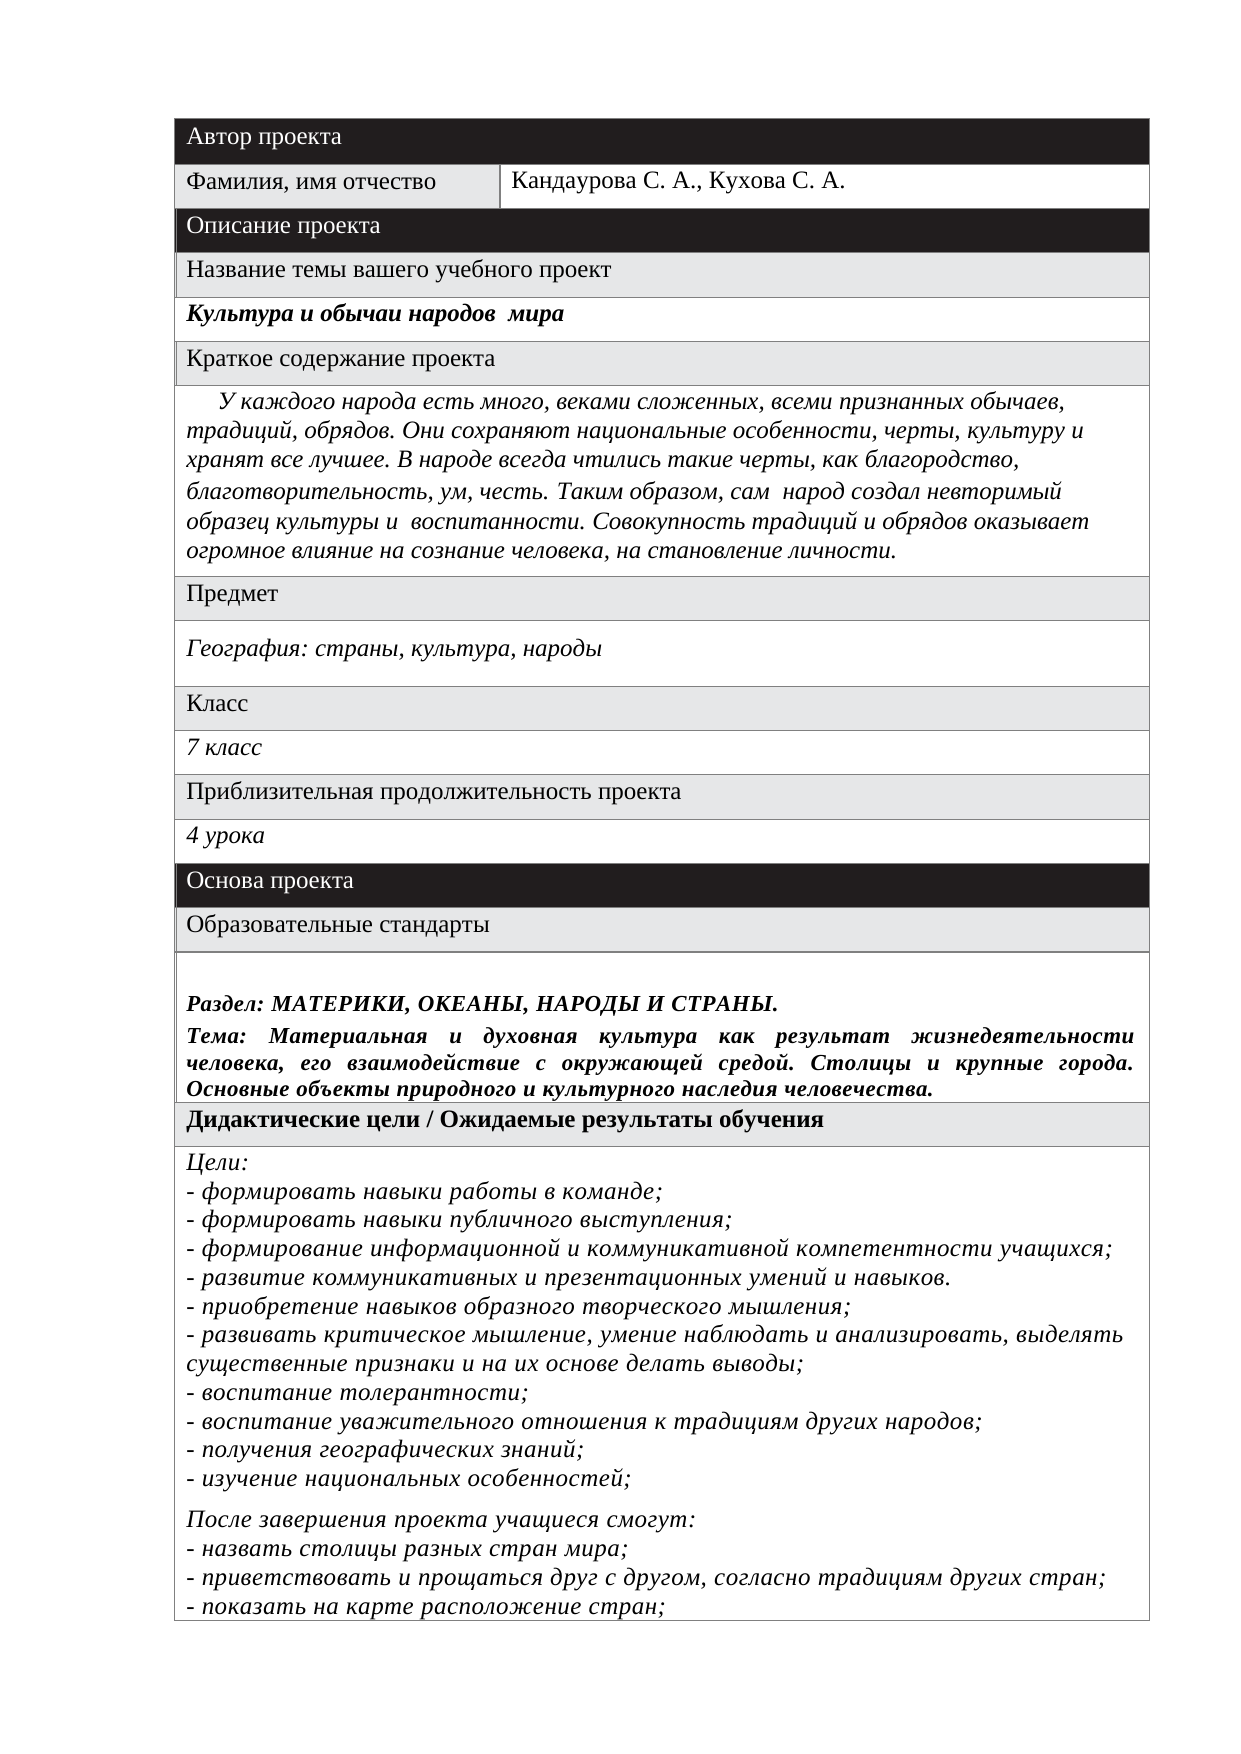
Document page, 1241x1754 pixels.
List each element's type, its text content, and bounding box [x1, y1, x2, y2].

table_cell Приблизительная продолжительность проекта [175, 775, 1149, 819]
table_cell Краткое содержание проекта [177, 342, 1149, 385]
table_cell У каждого народа есть много, веками сложенных, всеми признанных обычаев, традиций, обрядов. Они сохраняют национальные особенности, черты, культуру и хранят все лучшее. В народе всегда чтились такие черты, как благородство, благотворительность, ум, честь. Таким образом, сам народ создал невторимый образец культуры и воспитанности. Совокупность традиций и обрядов оказывает огромное влияние на сознание человека, на становление личности. [175, 386, 1149, 576]
table_cell Фамилия, имя отчество [175, 165, 499, 208]
table_cell Цели: - формировать навыки работы в команде; - формировать навыки публичного выступления; - формирование информационной и коммуникативной компетентности учащихся; - развитие коммуникативных и презентационных умений и навыков. - приобретение навыков образного творческого мышления; - развивать критическое мышление, умение наблюдать и анализировать, выделять существенные признаки и на их основе делать выводы; - воспитание толерантности; - воспитание уважительного отношения к традициям других народов; - получения географических знаний; - изучение национальных особенностей; После завершения проекта учащиеся смогут: - назвать столицы разных стран мира; - приветствовать и прощаться друг с другом, согласно традициям других стран; - показать на карте расположение стран; [175, 1147, 1149, 1619]
table_cell Основа проекта [177, 864, 1149, 907]
table_cell 4 урока [175, 820, 1149, 863]
table_cell 7 класс [175, 731, 1149, 774]
table_cell Раздел: МАТЕРИКИ, ОКЕАНЫ, НАРОДЫ И СТРАНЫ. Тема: Материальная и духовная культура как результат жизнедеятельности человека, его взаимодействие с окружающей средой. Столицы и крупные города. Основные объекты природного и культурного наследия человечества. [177, 953, 1149, 1102]
table_cell Предмет [175, 577, 1149, 620]
table_cell Культура и обычаи народов мира [175, 298, 1149, 341]
table_cell Образовательные стандарты [177, 908, 1149, 951]
table_cell Класс [175, 687, 1149, 730]
table_cell Кандаурова С. А., Кухова С. А. [501, 165, 1149, 208]
table_header Автор проекта [175, 119, 1149, 164]
table_cell География: страны, культура, народы [175, 621, 1149, 686]
table_cell Описание проекта [177, 209, 1149, 252]
table_cell Название темы вашего учебного проект [177, 253, 1149, 297]
table_cell Дидактические цели / Ожидаемые результаты обучения [175, 1103, 1149, 1146]
